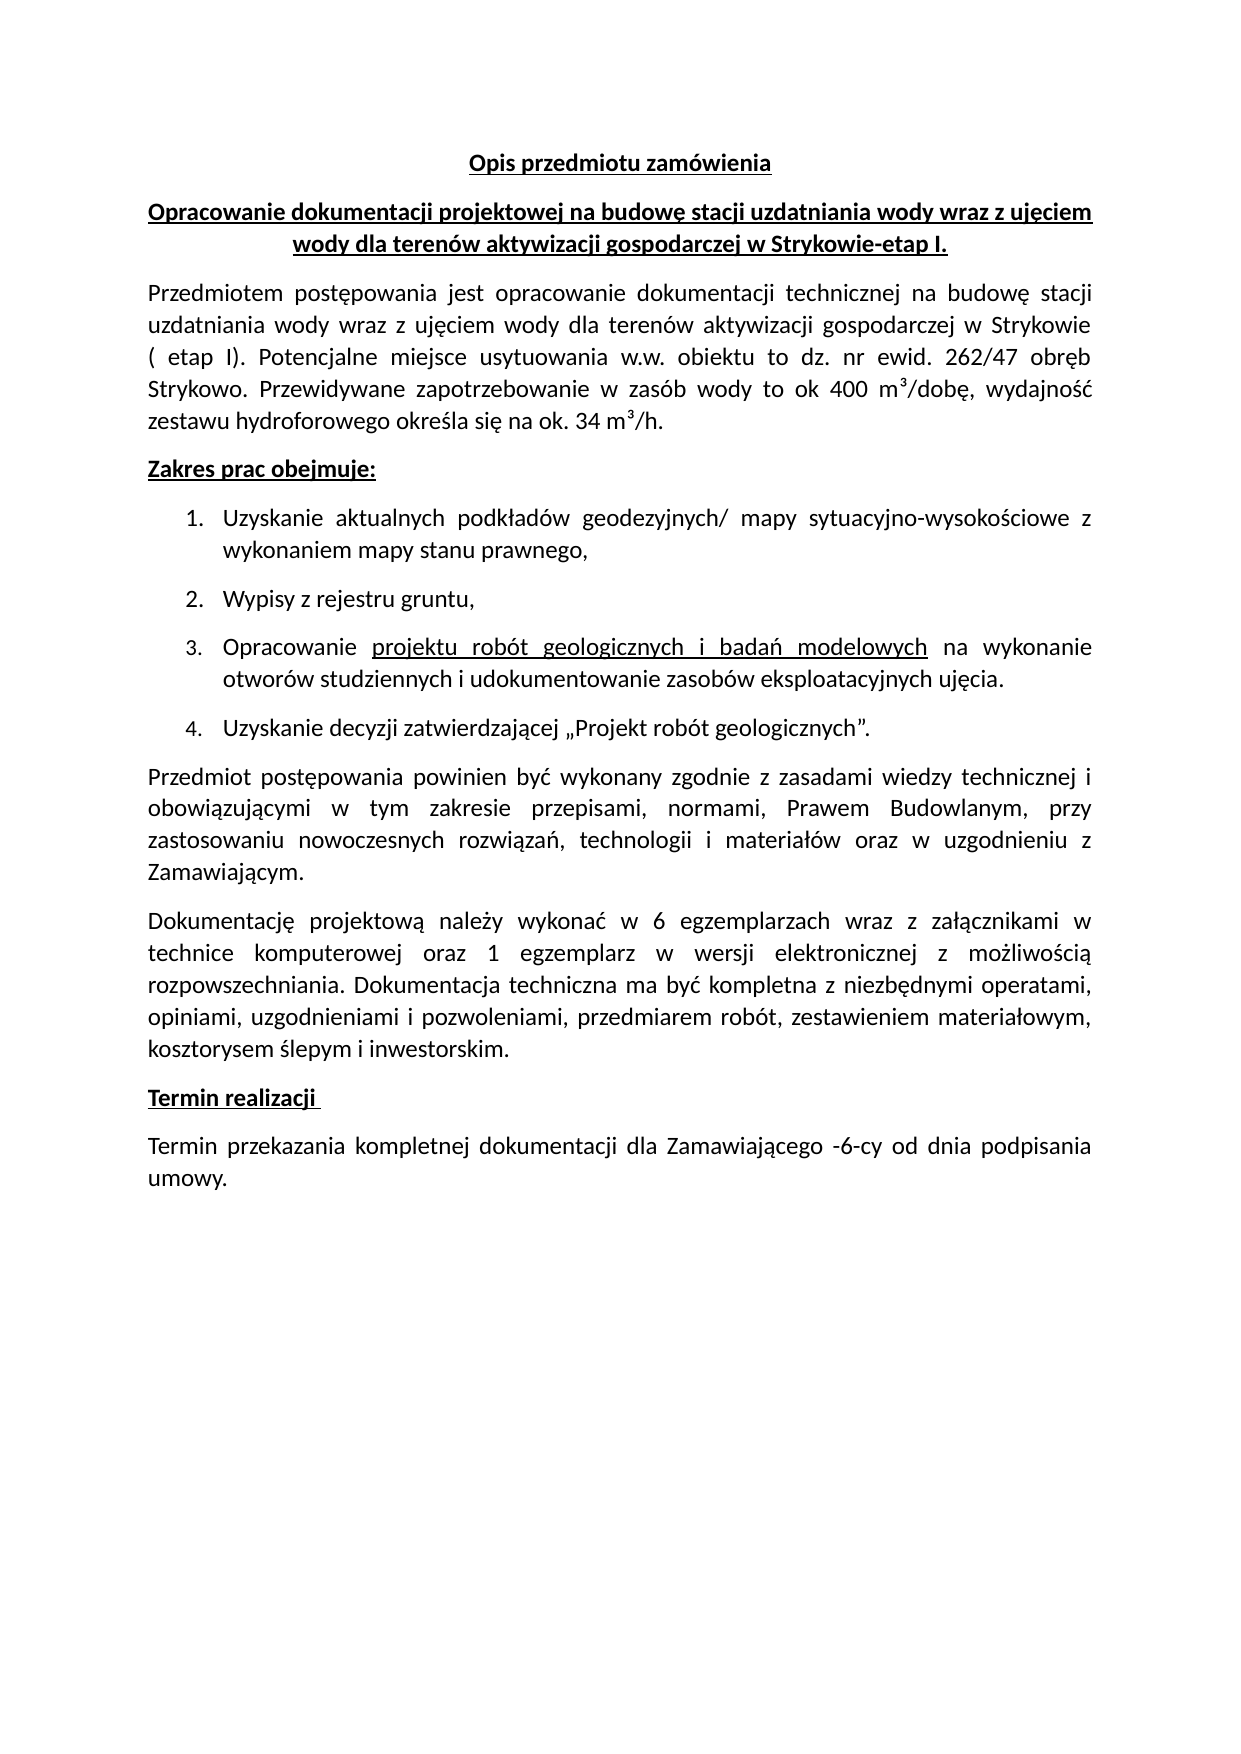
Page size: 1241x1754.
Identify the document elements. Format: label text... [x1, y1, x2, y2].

text Termin przekazania kompletnej dokumentacji dla Zamawiającego -6-cy od dnia podpisania umowy. [148, 1130, 1093, 1193]
list Uzyskanie decyzji zatwierdzającej „Projekt robót geologicznych”. [185, 712, 1093, 742]
text Zakres prac obejmuje: [148, 453, 1093, 484]
text Termin realizacji [148, 1082, 1093, 1112]
list Wypisy z rejestru gruntu, [185, 583, 1093, 613]
text Przedmiot postępowania powinien być wykonany zgodnie z zasadami wiedzy technicznej i obowiązującymi w tym zakresie przepisami, normami, Prawem Budowlanym, przy zastosowaniu nowoczesnych rozwiązań, technologii i materiałów oraz w uzgodnieniu z Zamawiającym. [148, 761, 1093, 887]
text Opracowanie dokumentacji projektowej na budowę stacji uzdatniania wody wraz z ujęciem [148, 196, 1093, 222]
text wody dla terenów aktywizacji gospodarczej w Strykowie-etap I. [148, 224, 1093, 259]
list Opracowanie projektu robót geologicznych i badań modelowych na wykonanie otworów studziennych i udokumentowanie zasobów eksploatacyjnych ujęcia. [185, 631, 1093, 694]
text Dokumentację projektową należy wykonać w 6 egzemplarzach wraz z załącznikami w technice komputerowej oraz 1 egzemplarz w wersji elektronicznej z możliwością rozpowszechniania. Dokumentacja techniczna ma być kompletna z niezbędnymi operatami, opiniami, uzgodnieniami i pozwoleniami, przedmiarem robót, zestawieniem materiałowym, kosztorysem ślepym i inwestorskim. [148, 905, 1093, 1064]
text Opis przedmiotu zamówienia [148, 148, 1093, 178]
text Przedmiotem postępowania jest opracowanie dokumentacji technicznej na budowę stacji uzdatniania wody wraz z ujęciem wody dla terenów aktywizacji gospodarczej w Strykowie ( etap I). Potencjalne miejsce usytuowania w.w. obiektu to dz. nr ewid. 262/47 obręb Strykowo. Przewidywane zapotrzebowanie w zasób wody to ok 400 m³/dobę, wydajność zestawu hydroforowego określa się na ok. 34 m³/h. [148, 277, 1093, 435]
list Uzyskanie aktualnych podkładów geodezyjnych/ mapy sytuacyjno-wysokościowe z wykonaniem mapy stanu prawnego, [185, 502, 1093, 564]
